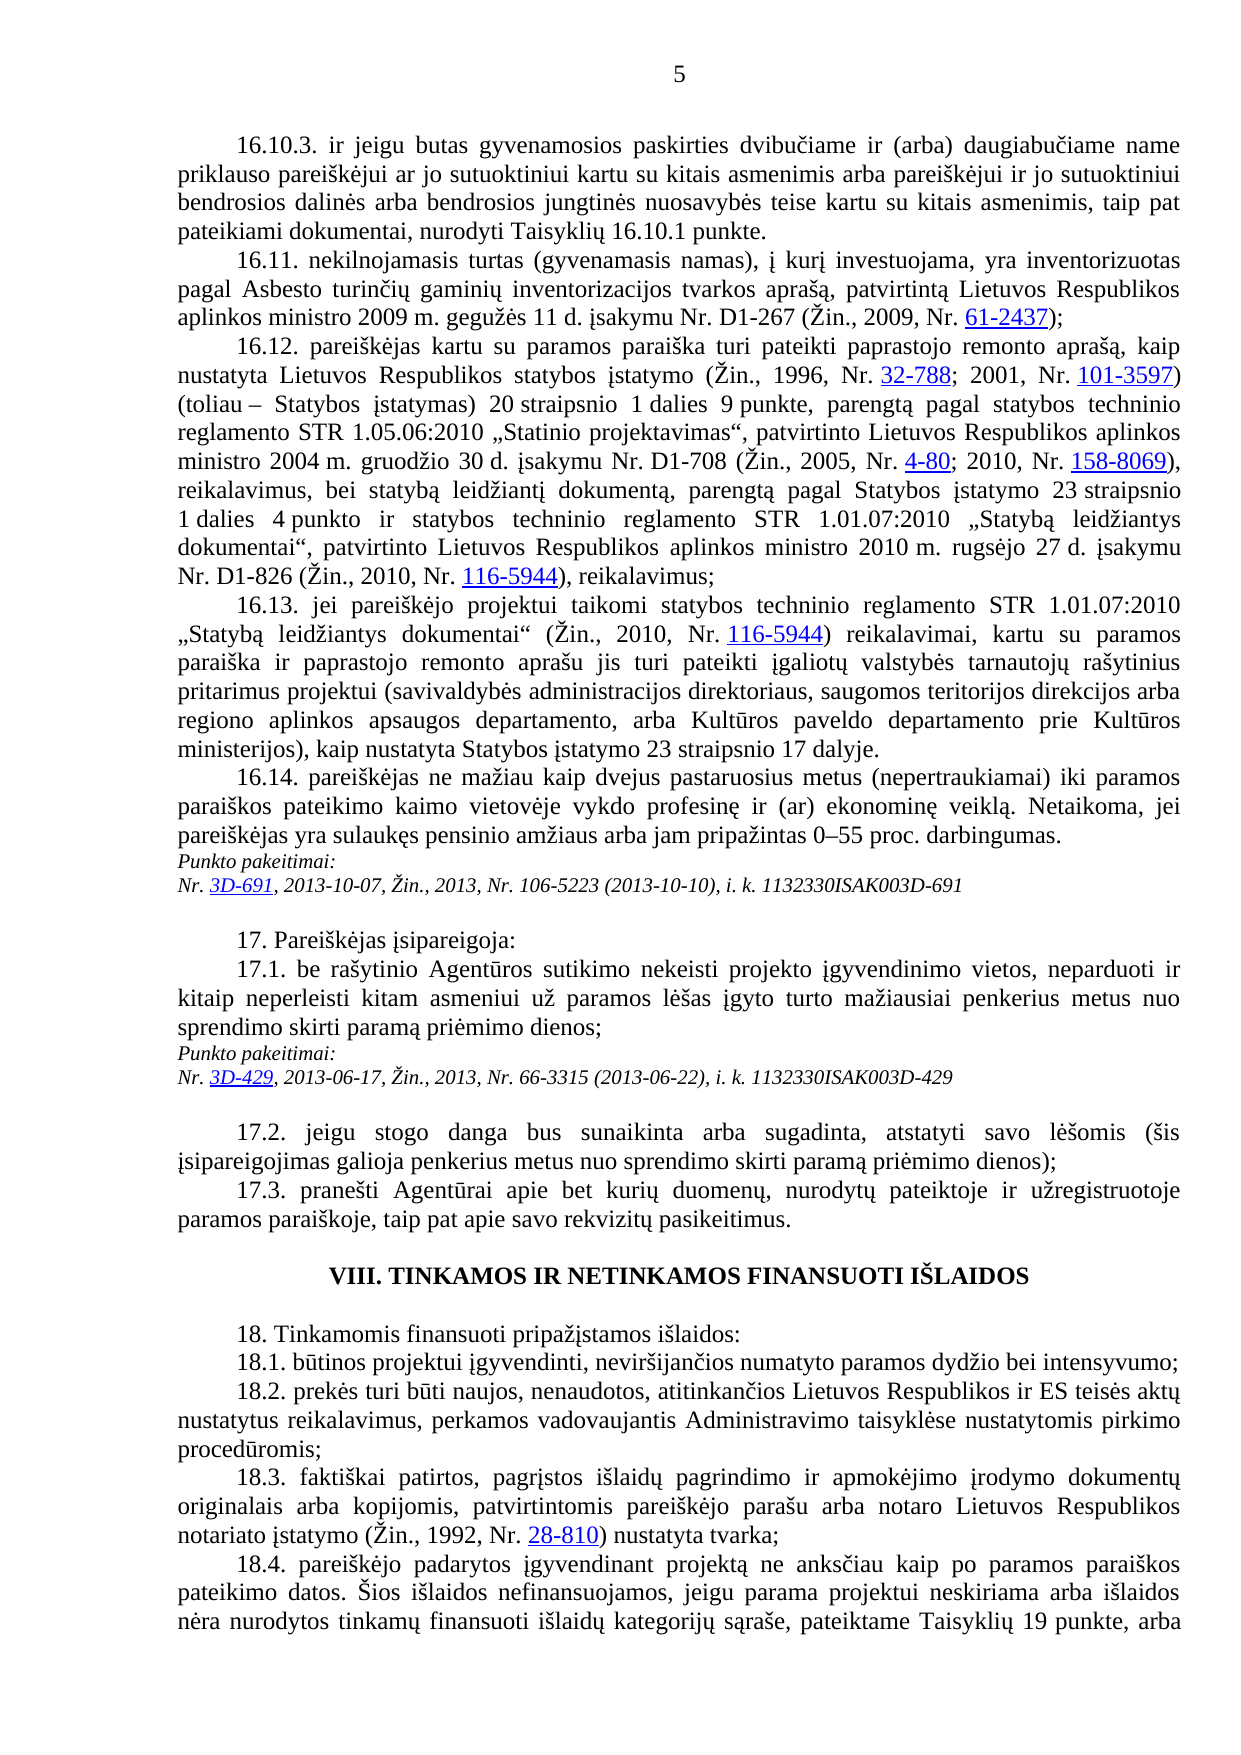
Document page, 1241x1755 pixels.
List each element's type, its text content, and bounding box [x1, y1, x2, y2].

text 18.3. faktiškai patirtos, pagrįstos išlaidų pagrindimo ir apmokėjimo įrodymo dokumentų originalais arba kopijomis, patvirtintomis pareiškėjo parašu arba notaro Lietuvos Respublikos notariato įstatymo (Žin., 1992, Nr. 28-810) nustatyta tvarka; [177, 1462, 1181, 1549]
text 18. Tinkamomis finansuoti pripažįstamos išlaidos: [177, 1319, 1181, 1347]
text 16.10.3. ir jeigu butas gyvenamosios paskirties dvibučiame ir (arba) daugiabučiame name priklauso pareiškėjui ar jo sutuoktiniui kartu su kitais asmenimis arba pareiškėjui ir jo sutuoktiniui bendrosios dalinės arba bendrosios jungtinės nuosavybės teise kartu su kitais asmenimis, taip pat pateikiami dokumentai, nurodyti Taisyklių 16.10.1 punkte. [177, 130, 1181, 245]
text 17. Pareiškėjas įsipareigoja: [177, 926, 1181, 954]
text 18.1. būtinos projektui įgyvendinti, neviršijančios numatyto paramos dydžio bei intensyvumo; [177, 1347, 1181, 1376]
text Nr. 3D-429, 2013-06-17, Žin., 2013, Nr. 66-3315 (2013-06-22), i. k. 1132330ISAK003D-429 [177, 1064, 1181, 1089]
text Punkto pakeitimai: [177, 849, 1181, 873]
text 16.14. pareiškėjas ne mažiau kaip dvejus pastaruosius metus (nepertraukiamai) iki paramos paraiškos pateikimo kaimo vietovėje vykdo profesinę ir (ar) ekonominę veiklą. Netaikoma, jei pareiškėjas yra sulaukęs pensinio amžiaus arba jam pripažintas 0–55 proc. darbingumas. [177, 762, 1181, 849]
text Punkto pakeitimai: [177, 1041, 1181, 1064]
text 16.12. pareiškėjas kartu su paramos paraiška turi pateikti paprastojo remonto aprašą, kaip nustatyta Lietuvos Respublikos statybos įstatymo (Žin., 1996, Nr. 32-788; 2001, Nr. 101-3597) (toliau – Statybos įstatymas) 20 straipsnio 1 dalies 9 punkte, parengtą pagal statybos techninio reglamento STR 1.05.06:2010 „Statinio projektavimas“, patvirtinto Lietuvos Respublikos aplinkos ministro 2004 m. gruodžio 30 d. įsakymu Nr. D1-708 (Žin., 2005, Nr. 4-80; 2010, Nr. 158-8069), reikalavimus, bei statybą leidžiantį dokumentą, parengtą pagal Statybos įstatymo 23 straipsnio 1 dalies 4 punkto ir statybos techninio reglamento STR 1.01.07:2010 „Statybą leidžiantys dokumentai“, patvirtinto Lietuvos Respublikos aplinkos ministro 2010 m. rugsėjo 27 d. įsakymu Nr. D1-826 (Žin., 2010, Nr. 116-5944), reikalavimus; [177, 331, 1181, 590]
text 17.3. pranešti Agentūrai apie bet kurių duomenų, nurodytų pateiktoje ir užregistruotoje paramos paraiškoje, taip pat apie savo rekvizitų pasikeitimus. [177, 1175, 1181, 1232]
text 16.11. nekilnojamasis turtas (gyvenamasis namas), į kurį investuojama, yra inventorizuotas pagal Asbesto turinčių gaminių inventorizacijos tvarkos aprašą, patvirtintą Lietuvos Respublikos aplinkos ministro 2009 m. gegužės 11 d. įsakymu Nr. D1-267 (Žin., 2009, Nr. 61-2437); [177, 245, 1181, 331]
text 17.2. jeigu stogo danga bus sunaikinta arba sugadinta, atstatyti savo lėšomis (šis įsipareigojimas galioja penkerius metus nuo sprendimo skirti paramą priėmimo dienos); [177, 1117, 1181, 1175]
text 18.2. prekės turi būti naujos, nenaudotos, atitinkančios Lietuvos Respublikos ir ES teisės aktų nustatytus reikalavimus, perkamos vadovaujantis Administravimo taisyklėse nustatytomis pirkimo procedūromis; [177, 1376, 1181, 1462]
text VIII. TINKAMOS IR NETINKAMOS FINANSUOTI IŠLAIDOS [177, 1261, 1181, 1290]
text 16.13. jei pareiškėjo projektui taikomi statybos techninio reglamento STR 1.01.07:2010 „Statybą leidžiantys dokumentai“ (Žin., 2010, Nr. 116-5944) reikalavimai, kartu su paramos paraiška ir paprastojo remonto aprašu jis turi pateikti įgaliotų valstybės tarnautojų rašytinius pritarimus projektui (savivaldybės administracijos direktoriaus, saugomos teritorijos direkcijos arba regiono aplinkos apsaugos departamento, arba Kultūros paveldo departamento prie Kultūros ministerijos), kaip nustatyta Statybos įstatymo 23 straipsnio 17 dalyje. [177, 590, 1181, 762]
text 18.4. pareiškėjo padarytos įgyvendinant projektą ne anksčiau kaip po paramos paraiškos pateikimo datos. Šios išlaidos nefinansuojamos, jeigu parama projektui neskiriama arba išlaidos nėra nurodytos tinkamų finansuoti išlaidų kategorijų sąraše, pateiktame Taisyklių 19 punkte, arba [177, 1549, 1181, 1635]
text Nr. 3D-691, 2013-10-07, Žin., 2013, Nr. 106-5223 (2013-10-10), i. k. 1132330ISAK003D-691 [177, 873, 1181, 897]
text 17.1. be rašytinio Agentūros sutikimo nekeisti projekto įgyvendinimo vietos, neparduoti ir kitaip neperleisti kitam asmeniui už paramos lėšas įgyto turto mažiausiai penkerius metus nuo sprendimo skirti paramą priėmimo dienos; [177, 954, 1181, 1041]
